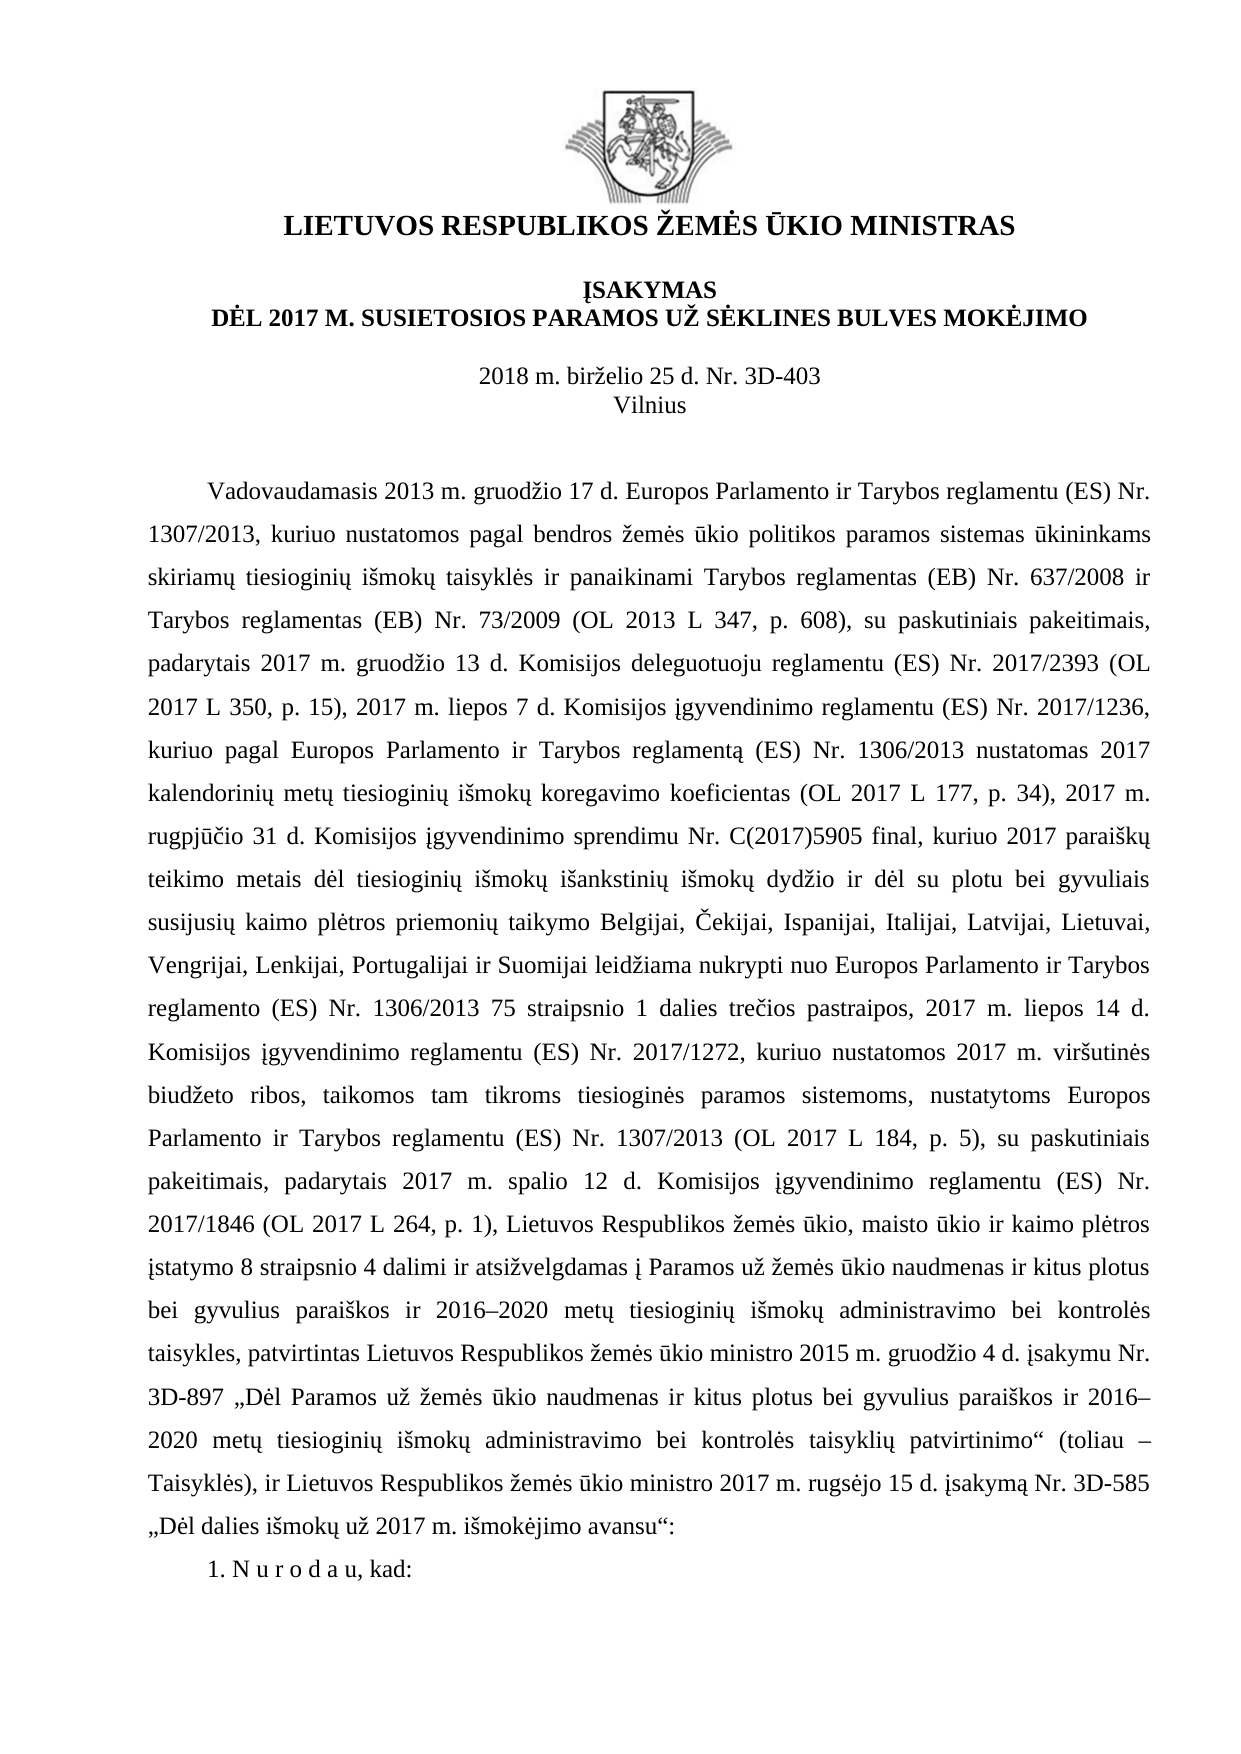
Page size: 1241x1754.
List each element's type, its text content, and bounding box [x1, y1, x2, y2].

text Vadovaudamasis 2013 m. gruodžio 17 d. Europos Parlamento ir Tarybos reglamentu (ES) Nr. 1307/2013, kuriuo nustatomos pagal bendros žemės ūkio politikos paramos sistemas ūkininkams skiriamų tiesioginių išmokų taisyklės ir panaikinami Tarybos reglamentas (EB) Nr. 637/2008 ir Tarybos reglamentas (EB) Nr. 73/2009 (OL 2013 L 347, p. 608), su paskutiniais pakeitimais, padarytais 2017 m. gruodžio 13 d. Komisijos deleguotuoju reglamentu (ES) Nr. 2017/2393 (OL 2017 L 350, p. 15), 2017 m. liepos 7 d. Komisijos įgyvendinimo reglamentu (ES) Nr. 2017/1236, kuriuo pagal Europos Parlamento ir Tarybos reglamentą (ES) Nr. 1306/2013 nustatomas 2017 kalendorinių metų tiesioginių išmokų koregavimo koeficientas (OL 2017 L 177, p. 34), 2017 m. rugpjūčio 31 d. Komisijos įgyvendinimo sprendimu Nr. C(2017)5905 final, kuriuo 2017 paraiškų teikimo metais dėl tiesioginių išmokų išankstinių išmokų dydžio ir dėl su plotu bei gyvuliais susijusių kaimo plėtros priemonių taikymo Belgijai, Čekijai, Ispanijai, Italijai, Latvijai, Lietuvai, Vengrijai, Lenkijai, Portugalijai ir Suomijai leidžiama nukrypti nuo Europos Parlamento ir Tarybos reglamento (ES) Nr. 1306/2013 75 straipsnio 1 dalies trečios pastraipos, 2017 m. liepos 14 d. Komisijos įgyvendinimo reglamentu (ES) Nr. 2017/1272, kuriuo nustatomos 2017 m. viršutinės biudžeto ribos, taikomos tam tikroms tiesioginės paramos sistemoms, nustatytoms Europos Parlamento ir Tarybos reglamentu (ES) Nr. 1307/2013 (OL 2017 L 184, p. 5), su paskutiniais pakeitimais, padarytais 2017 m. spalio 12 d. Komisijos įgyvendinimo reglamentu (ES) Nr. 2017/1846 (OL 2017 L 264, p. 1), Lietuvos Respublikos žemės ūkio, maisto ūkio ir kaimo plėtros įstatymo 8 straipsnio 4 dalimi ir atsižvelgdamas į Paramos už žemės ūkio naudmenas ir kitus plotus bei gyvulius paraiškos ir 2016–2020 metų tiesioginių išmokų administravimo bei kontrolės taisykles, patvirtintas Lietuvos Respublikos žemės ūkio ministro 2015 m. gruodžio 4 d. įsakymu Nr. 3D-897 „Dėl Paramos už žemės ūkio naudmenas ir kitus plotus bei gyvulius paraiškos ir 2016–2020 metų tiesioginių išmokų administravimo bei kontrolės taisyklių patvirtinimo“ (toliau – Taisyklės), ir Lietuvos Respublikos žemės ūkio ministro 2017 m. rugsėjo 15 d. įsakymą Nr. 3D-585 „Dėl dalies išmokų už 2017 m. išmokėjimo avansu“: [148, 476, 1152, 1540]
text ĮSAKYMAS [148, 275, 1152, 303]
text Vilnius [148, 390, 1152, 418]
text DĖL 2017 M. SUSIETOSIOS PARAMOS UŽ SĖKLINES BULVES MOKĖJIMO [148, 303, 1152, 332]
text 1. N u r o d a u, kad: [148, 1554, 1152, 1583]
text LIETUVOS RESPUBLIKOS ŽEMĖS ŪKIO MINISTRAS [148, 208, 1152, 241]
text 2018 m. birželio 25 d. Nr. 3D-403 [148, 361, 1152, 390]
